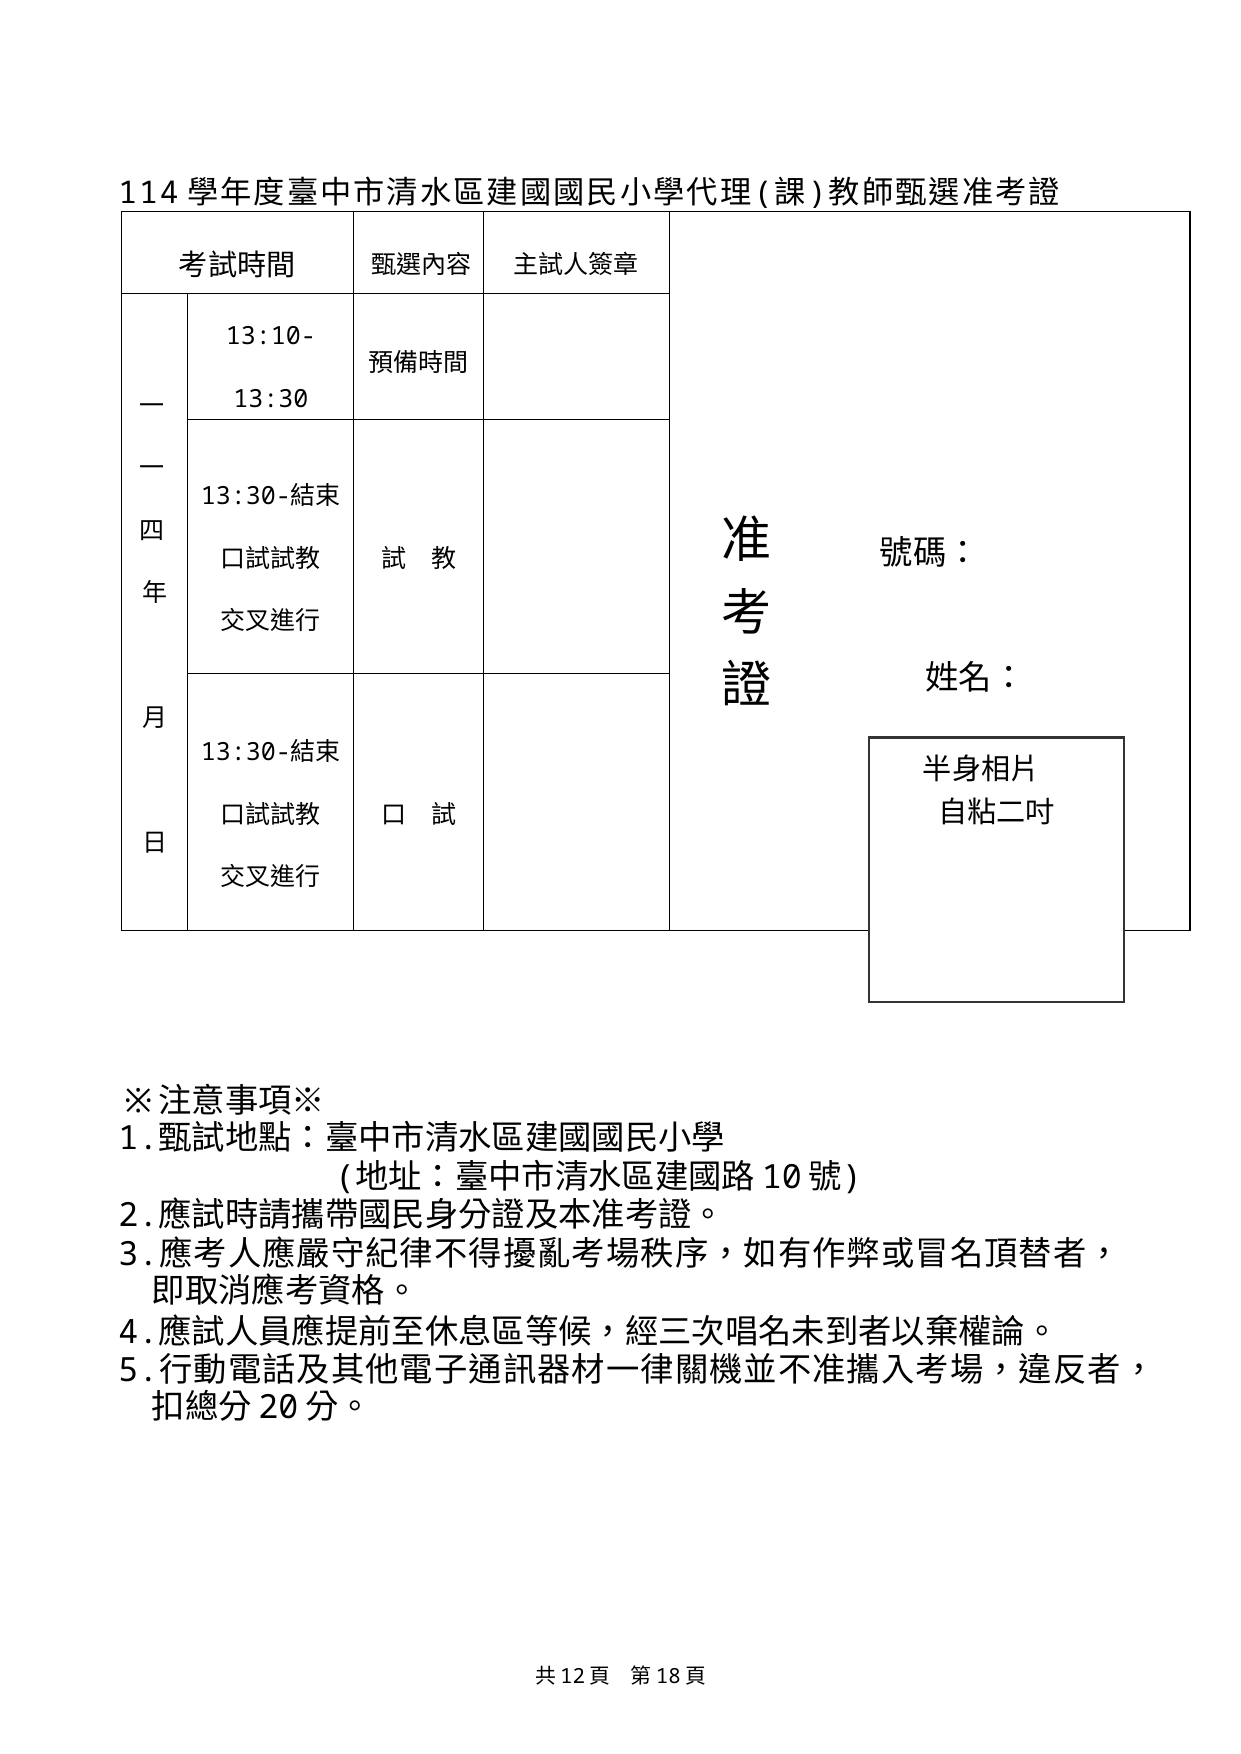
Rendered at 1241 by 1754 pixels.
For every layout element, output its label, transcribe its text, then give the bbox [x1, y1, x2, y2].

table_cell [484, 294, 669, 418]
table_cell 13:10-13:30 [188, 294, 353, 418]
table_header 號碼： 姓名： [670, 212, 1189, 930]
text 4.應試人員應提前至休息區等候，經三次唱名未到者以棄權論。 [118, 1312, 1122, 1351]
table_cell 一 一 四 年 月 日 [122, 294, 187, 930]
text 1.甄試地點：臺中市清水區建國國民小學 [118, 1118, 1122, 1157]
table_cell 13:30-結束 口試試教 交叉進行 [188, 420, 353, 673]
table_header 考試時間 [122, 212, 353, 292]
text 2.應試時請攜帶國民身分證及本准考證。 [118, 1196, 1122, 1235]
table_header 甄選內容 [354, 212, 483, 292]
table_cell [484, 420, 669, 673]
table_cell [484, 674, 669, 930]
text 114學年度臺中市清水區建國國民小學代理(課)教師甄選准考證 [118, 148, 1122, 211]
text 5.行動電話及其他電子通訊器材一律關機並不准攜入考場，違反者，扣總分20分。 [118, 1351, 1122, 1428]
table_cell 預備時間 [354, 294, 483, 418]
table_cell 口 試 [354, 674, 483, 930]
text (地址：臺中市清水區建國路10號) [335, 1157, 1122, 1196]
table_cell 試 教 [354, 420, 483, 673]
text ※注意事項※ [118, 1056, 1122, 1118]
text 3.應考人應嚴守紀律不得擾亂考場秩序，如有作弊或冒名頂替者，即取消應考資格。 [118, 1235, 1122, 1312]
table_cell 13:30-結束 口試試教 交叉進行 [188, 674, 353, 930]
table_header 主試人簽章 [484, 212, 669, 292]
table_header 號碼： 姓名： [870, 739, 1123, 1001]
